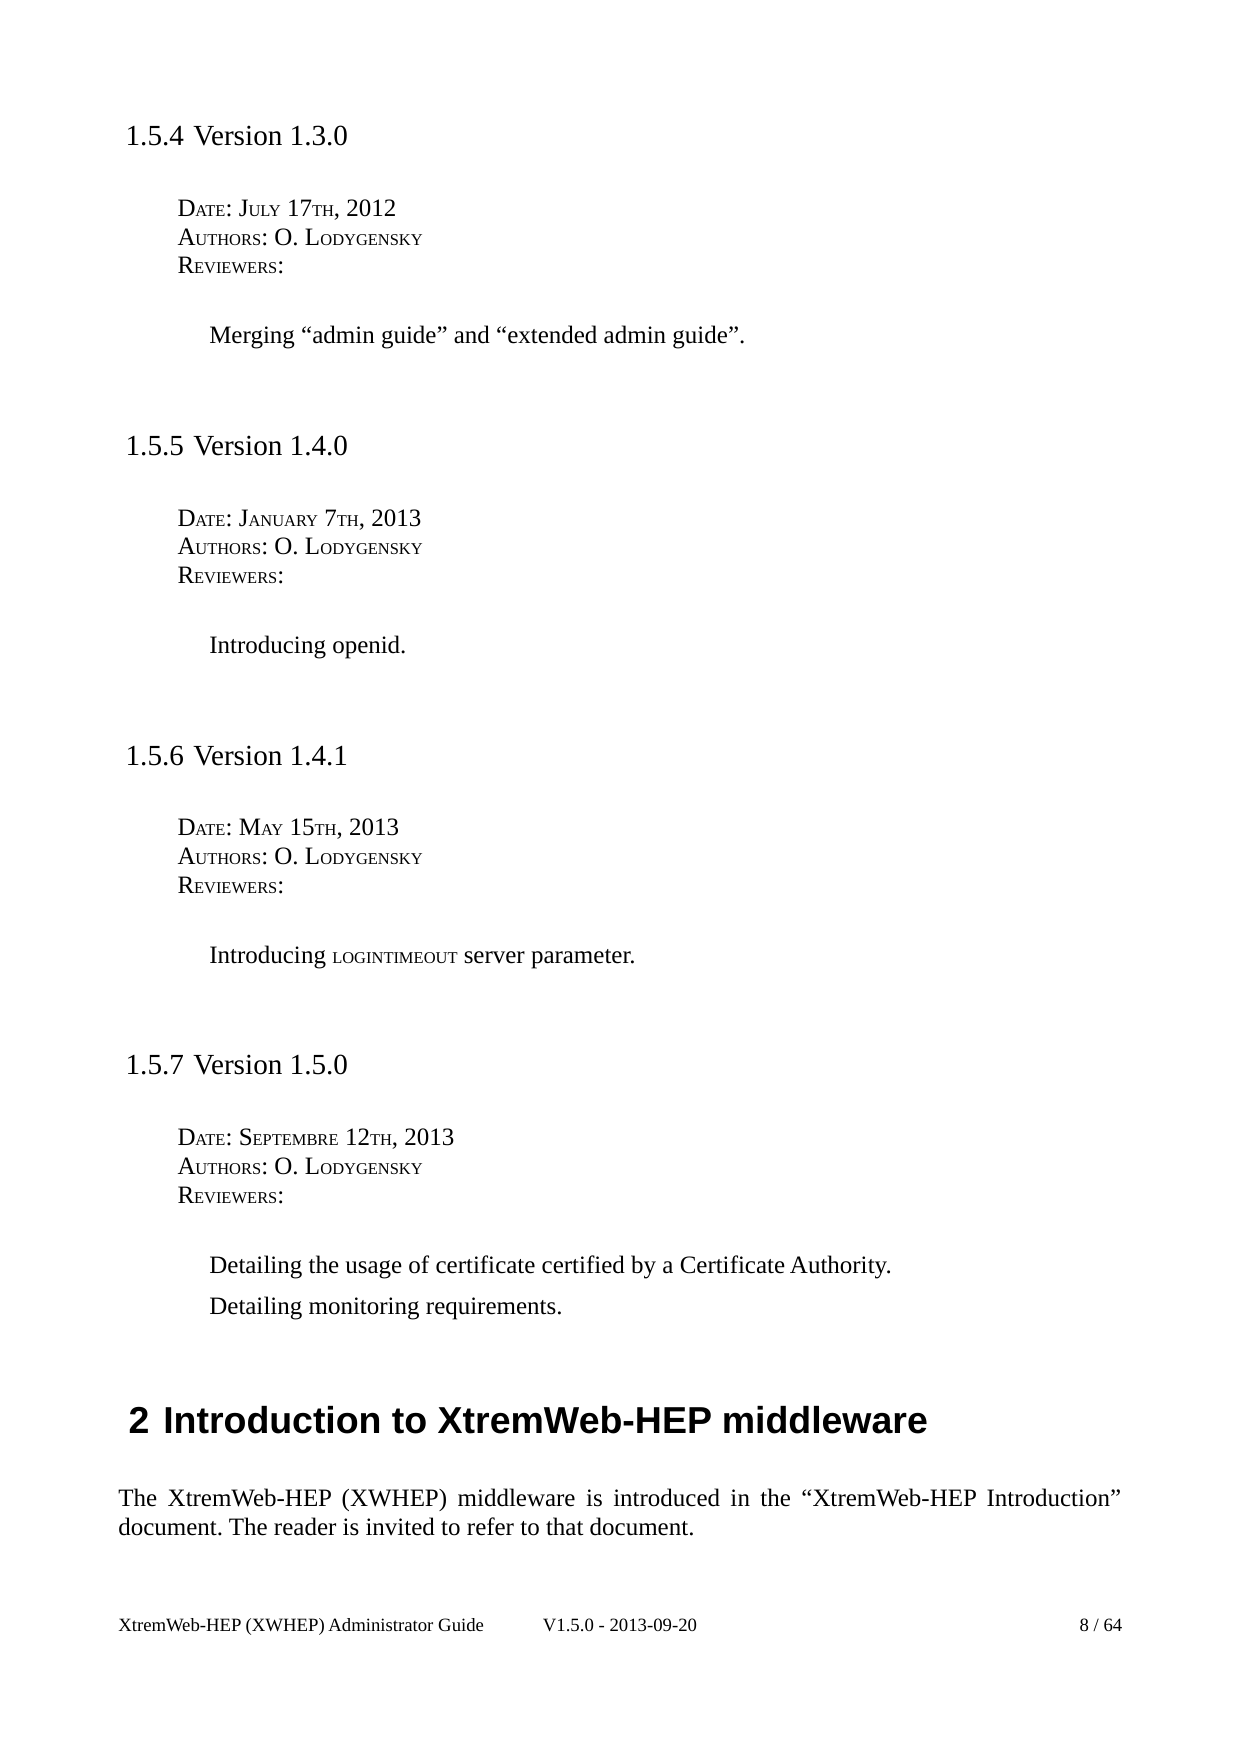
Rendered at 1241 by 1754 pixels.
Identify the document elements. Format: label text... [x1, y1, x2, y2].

text Reviewers: [177, 250, 1122, 279]
text The XtremWeb-HEP (XWHEP) middleware is introduced in the “XtremWeb-HEP Introduction” document. The reader is invited to refer to that document. [118, 1483, 1122, 1540]
subtitle Version 1.4.0 [118, 428, 1122, 461]
text Reviewers: [177, 870, 1122, 899]
text Authors: O. Lodygensky [177, 1151, 1122, 1180]
text Date: January 7th, 2013 [177, 503, 1122, 531]
text Date: Septembre 12th, 2013 [177, 1122, 1122, 1151]
text Authors: O. Lodygensky [177, 531, 1122, 560]
subtitle Version 1.4.1 [118, 738, 1122, 771]
subtitle Introduction to XtremWeb-HEP middleware [118, 1398, 1122, 1442]
text Authors: O. Lodygensky [177, 841, 1122, 870]
subtitle Version 1.5.0 [118, 1047, 1122, 1081]
text Detailing monitoring requirements. [209, 1291, 1035, 1320]
text Authors: O. Lodygensky [177, 222, 1122, 250]
text Introducing logintimeout server parameter. [209, 940, 1035, 969]
text Reviewers: [177, 560, 1122, 589]
text Detailing the usage of certificate certified by a Certificate Authority. [209, 1250, 1035, 1278]
text Date: May 15th, 2013 [177, 812, 1122, 841]
text Date: July 17th, 2012 [177, 193, 1122, 222]
subtitle Version 1.3.0 [118, 118, 1122, 152]
text Introducing openid. [209, 630, 1035, 659]
text Merging “admin guide” and “extended admin guide”. [209, 320, 1035, 349]
text Reviewers: [177, 1180, 1122, 1208]
